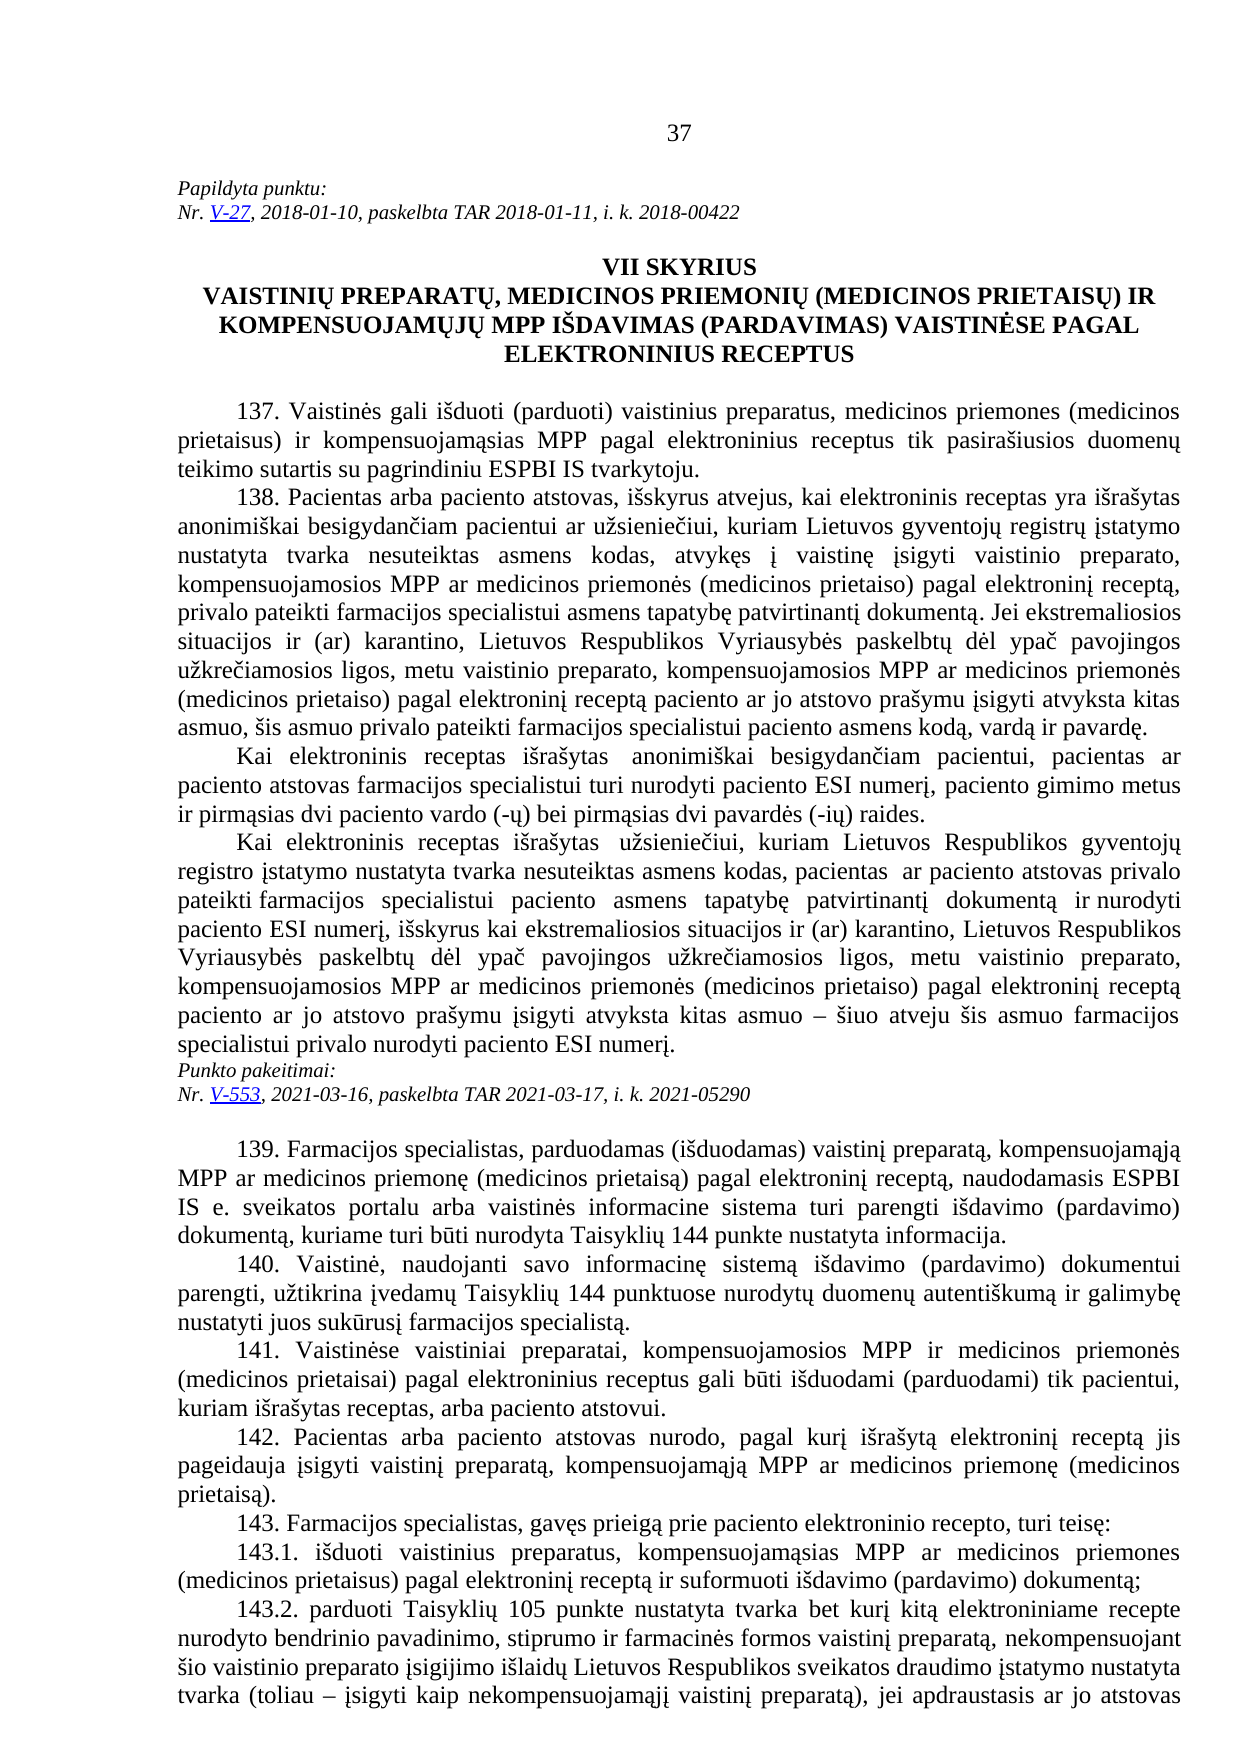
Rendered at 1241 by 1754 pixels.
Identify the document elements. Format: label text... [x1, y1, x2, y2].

text 137. Vaistinės gali išduoti (parduoti) vaistinius preparatus, medicinos priemones (medicinos prietaisus) ir kompensuojamąsias MPP pagal elektroninius receptus tik pasirašiusios duomenų teikimo sutartis su pagrindiniu ESPBI IS tvarkytoju. [177, 396, 1181, 482]
text Nr. V-553, 2021-03-16, paskelbta TAR 2021-03-17, i. k. 2021-05290 [177, 1082, 1181, 1106]
text Papildyta punktu: [177, 176, 1181, 200]
text Punkto pakeitimai: [177, 1057, 1181, 1082]
text Kai elektroninis receptas išrašytas užsieniečiui, kuriam Lietuvos Respublikos gyventojų registro įstatymo nustatyta tvarka nesuteiktas asmens kodas, pacientas ar paciento atstovas privalo pateikti farmacijos specialistui paciento asmens tapatybę patvirtinantį dokumentą ir nurodyti paciento ESI numerį, išskyrus kai ekstremaliosios situacijos ir (ar) karantino, Lietuvos Respublikos Vyriausybės paskelbtų dėl ypač pavojingos užkrečiamosios ligos, metu vaistinio preparato, kompensuojamosios MPP ar medicinos priemonės (medicinos prietaiso) pagal elektroninį receptą paciento ar jo atstovo prašymu įsigyti atvyksta kitas asmuo – šiuo atveju šis asmuo farmacijos specialistui privalo nurodyti paciento ESI numerį. [177, 827, 1181, 1057]
text 141. Vaistinėse vaistiniai preparatai, kompensuojamosios MPP ir medicinos priemonės (medicinos prietaisai) pagal elektroninius receptus gali būti išduodami (parduodami) tik pacientui, kuriam išrašytas receptas, arba paciento atstovui. [177, 1336, 1181, 1422]
text VII SKYRIUS [177, 252, 1181, 281]
text 140. Vaistinė, naudojanti savo informacinę sistemą išdavimo (pardavimo) dokumentui parengti, užtikrina įvedamų Taisyklių 144 punktuose nurodytų duomenų autentiškumą ir galimybę nustatyti juos sukūrusį farmacijos specialistą. [177, 1249, 1181, 1336]
text 142. Pacientas arba paciento atstovas nurodo, pagal kurį išrašytą elektroninį receptą jis pageidauja įsigyti vaistinį preparatą, kompensuojamąją MPP ar medicinos priemonę (medicinos prietaisą). [177, 1422, 1181, 1508]
text Nr. V-27, 2018-01-10, paskelbta TAR 2018-01-11, i. k. 2018-00422 [177, 200, 1181, 224]
text 143.2. parduoti Taisyklių 105 punkte nustatyta tvarka bet kurį kitą elektroniniame recepte nurodyto bendrinio pavadinimo, stiprumo ir farmacinės formos vaistinį preparatą, nekompensuojant šio vaistinio preparato įsigijimo išlaidų Lietuvos Respublikos sveikatos draudimo įstatymo nustatyta tvarka (toliau – įsigyti kaip nekompensuojamąjį vaistinį preparatą), jei apdraustasis ar jo atstovas [177, 1594, 1181, 1709]
text 143. Farmacijos specialistas, gavęs prieigą prie paciento elektroninio recepto, turi teisę: [177, 1508, 1181, 1537]
text 143.1. išduoti vaistinius preparatus, kompensuojamąsias MPP ar medicinos priemones (medicinos prietaisus) pagal elektroninį receptą ir suformuoti išdavimo (pardavimo) dokumentą; [177, 1537, 1181, 1594]
text Kai elektroninis receptas išrašytas anonimiškai besigydančiam pacientui, pacientas ar paciento atstovas farmacijos specialistui turi nurodyti paciento ESI numerį, paciento gimimo metus ir pirmąsias dvi paciento vardo (-ų) bei pirmąsias dvi pavardės (-ių) raides. [177, 741, 1181, 827]
text 138. Pacientas arba paciento atstovas, išskyrus atvejus, kai elektroninis receptas yra išrašytas anonimiškai besigydančiam pacientui ar užsieniečiui, kuriam Lietuvos gyventojų registrų įstatymo nustatyta tvarka nesuteiktas asmens kodas, atvykęs į vaistinę įsigyti vaistinio preparato, kompensuojamosios MPP ar medicinos priemonės (medicinos prietaiso) pagal elektroninį receptą, privalo pateikti farmacijos specialistui asmens tapatybę patvirtinantį dokumentą. Jei ekstremaliosios situacijos ir (ar) karantino, Lietuvos Respublikos Vyriausybės paskelbtų dėl ypač pavojingos užkrečiamosios ligos, metu vaistinio preparato, kompensuojamosios MPP ar medicinos priemonės (medicinos prietaiso) pagal elektroninį receptą paciento ar jo atstovo prašymu įsigyti atvyksta kitas asmuo, šis asmuo privalo pateikti farmacijos specialistui paciento asmens kodą, vardą ir pavardę. [177, 482, 1181, 741]
text 139. Farmacijos specialistas, parduodamas (išduodamas) vaistinį preparatą, kompensuojamąją MPP ar medicinos priemonę (medicinos prietaisą) pagal elektroninį receptą, naudodamasis ESPBI IS e. sveikatos portalu arba vaistinės informacine sistema turi parengti išdavimo (pardavimo) dokumentą, kuriame turi būti nurodyta Taisyklių 144 punkte nustatyta informacija. [177, 1134, 1181, 1249]
text VAISTINIŲ PREPARATŲ, MEDICINOS PRIEMONIŲ (MEDICINOS PRIETAISŲ) IR KOMPENSUOJAMŲJŲ MPP IŠDAVIMAS (PARDAVIMAS) VAISTINĖSE PAGAL ELEKTRONINIUS RECEPTUS [177, 281, 1181, 367]
